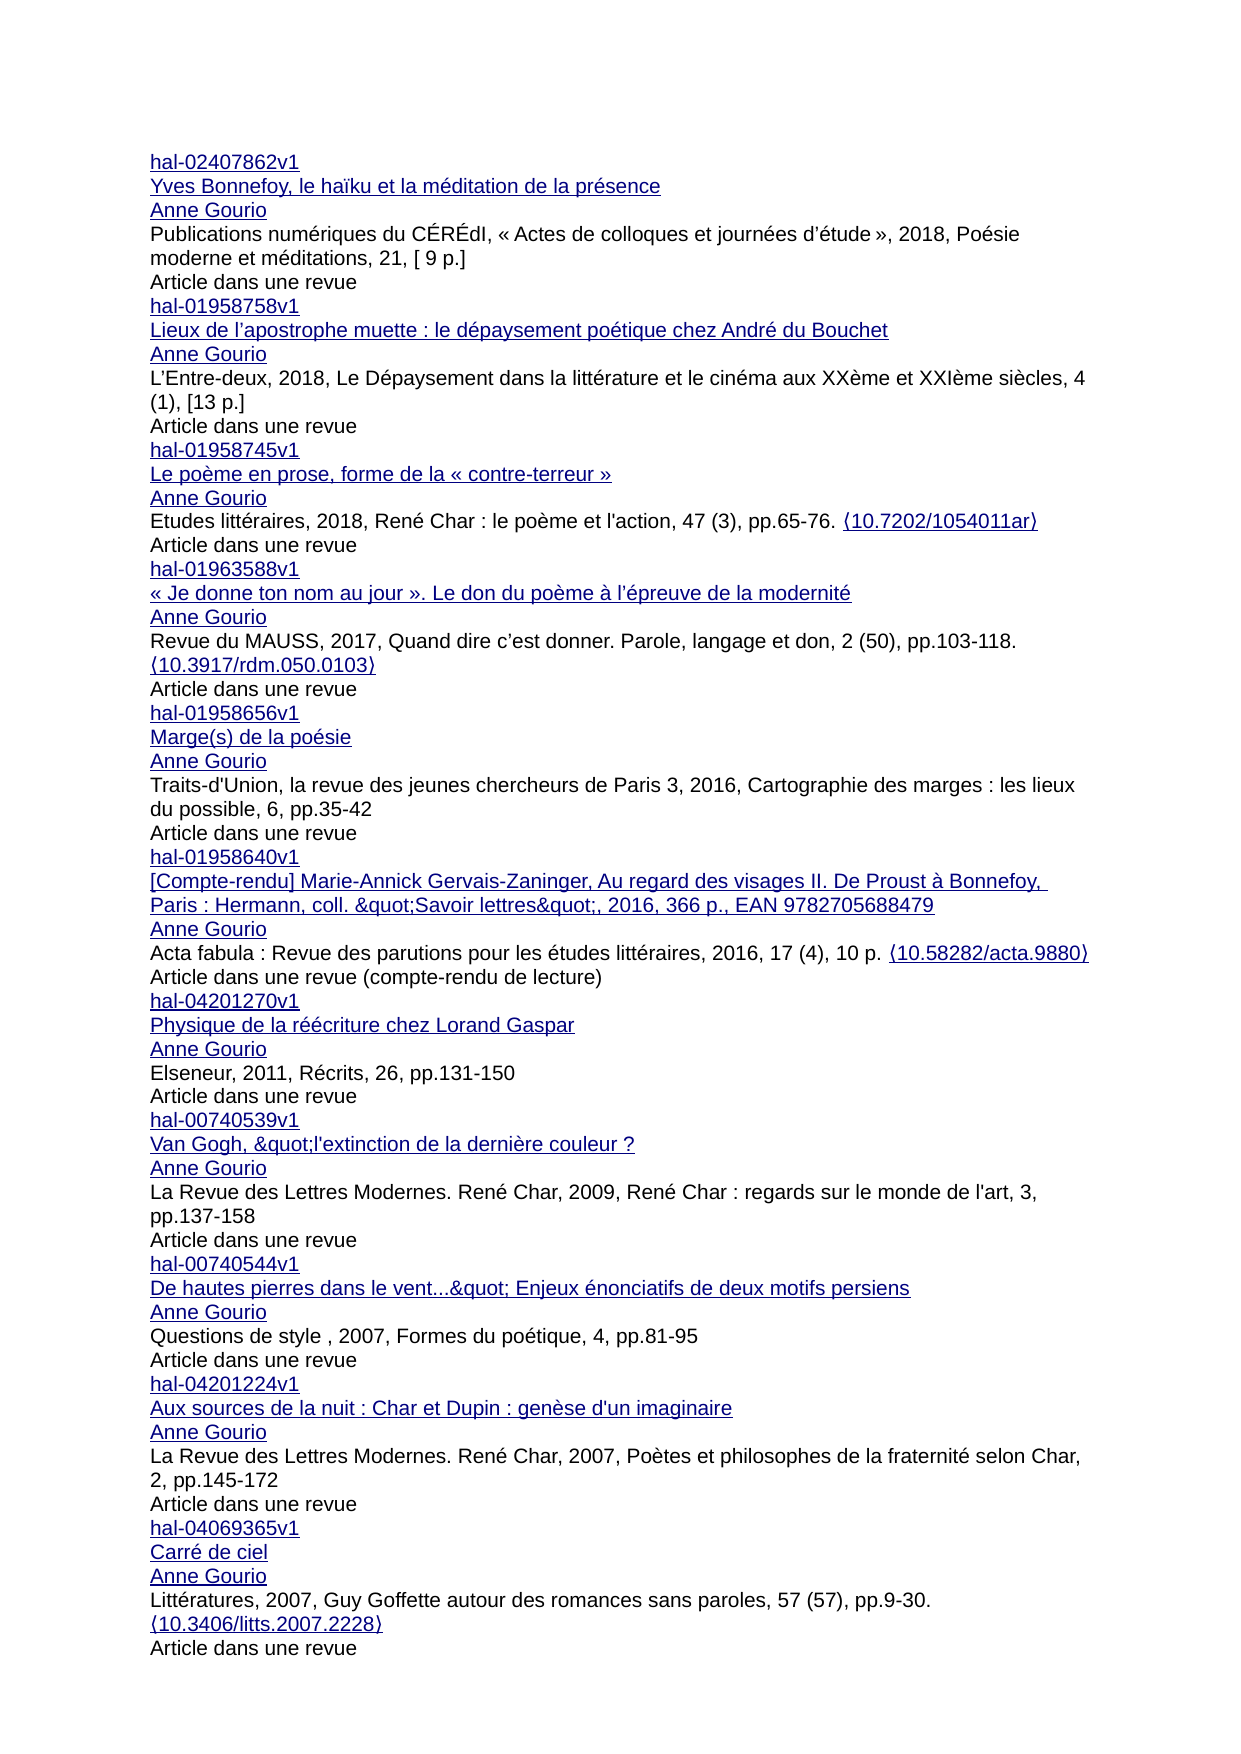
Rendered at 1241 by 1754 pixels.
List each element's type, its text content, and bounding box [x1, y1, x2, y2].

table_cell De hautes pierres dans le vent...&quot; Enjeux énonciatifs de deux motifs persiens Anne Gourio Questions de style , 2007, Formes du poétique, 4, pp.81-95 Article dans une revue hal-04201224v1 [150, 1276, 1090, 1396]
table_cell « Je donne ton nom au jour ». Le don du poème à l’épreuve de la modernité Anne Gourio Revue du MAUSS, 2017, Quand dire c’est donner. Parole, langage et don, 2 (50), pp.103-118. ⟨10.3917/rdm.050.0103⟩ Article dans une revue hal-01958656v1 [150, 581, 1090, 725]
table_cell Aux sources de la nuit : Char et Dupin : genèse d'un imaginaire Anne Gourio La Revue des Lettres Modernes. René Char, 2007, Poètes et philosophes de la fraternité selon Char, 2, pp.145-172 Article dans une revue hal-04069365v1 [150, 1396, 1090, 1539]
table_cell Van Gogh, &quot;l'extinction de la dernière couleur ? Anne Gourio La Revue des Lettres Modernes. René Char, 2009, René Char : regards sur le monde de l'art, 3, pp.137-158 Article dans une revue hal-00740544v1 [150, 1132, 1090, 1276]
table_cell hal-02407862v1 [150, 150, 1090, 174]
table_cell Carré de ciel Anne Gourio Littératures, 2007, Guy Goffette autour des romances sans paroles, 57 (57), pp.9-30. ⟨10.3406/litts.2007.2228⟩ Article dans une revue [150, 1540, 1090, 1659]
table_cell Physique de la réécriture chez Lorand Gaspar Anne Gourio Elseneur, 2011, Récrits, 26, pp.131-150 Article dans une revue hal-00740539v1 [150, 1013, 1090, 1132]
table_cell Lieux de l’apostrophe muette : le dépaysement poétique chez André du Bouchet Anne Gourio L’Entre-deux, 2018, Le Dépaysement dans la littérature et le cinéma aux XXème et XXIème siècles, 4 (1), [13 p.] Article dans une revue hal-01958745v1 [150, 318, 1090, 461]
table_cell Yves Bonnefoy, le haïku et la méditation de la présence Anne Gourio Publications numériques du CÉRÉdI, « Actes de colloques et journées d’étude », 2018, Poésie moderne et méditations, 21, [ 9 p.] Article dans une revue hal-01958758v1 [150, 174, 1090, 318]
table_cell Le poème en prose, forme de la « contre-terreur » Anne Gourio Etudes littéraires, 2018, René Char : le poème et l'action, 47 (3), pp.65-76. ⟨10.7202/1054011ar⟩ Article dans une revue hal-01963588v1 [150, 461, 1090, 581]
table_cell Marge(s) de la poésie Anne Gourio Traits-d'Union, la revue des jeunes chercheurs de Paris 3, 2016, Cartographie des marges : les lieux du possible, 6, pp.35-42 Article dans une revue hal-01958640v1 [150, 725, 1090, 869]
table_cell [Compte-rendu] Marie-Annick Gervais-Zaninger, Au regard des visages II. De Proust à Bonnefoy, Paris : Hermann, coll. &quot;Savoir lettres&quot;, 2016, 366 p., EAN 9782705688479 Anne Gourio Acta fabula : Revue des parutions pour les études littéraires, 2016, 17 (4), 10 p. ⟨10.58282/acta.9880⟩ Article dans une revue (compte-rendu de lecture) hal-04201270v1 [150, 869, 1090, 1012]
